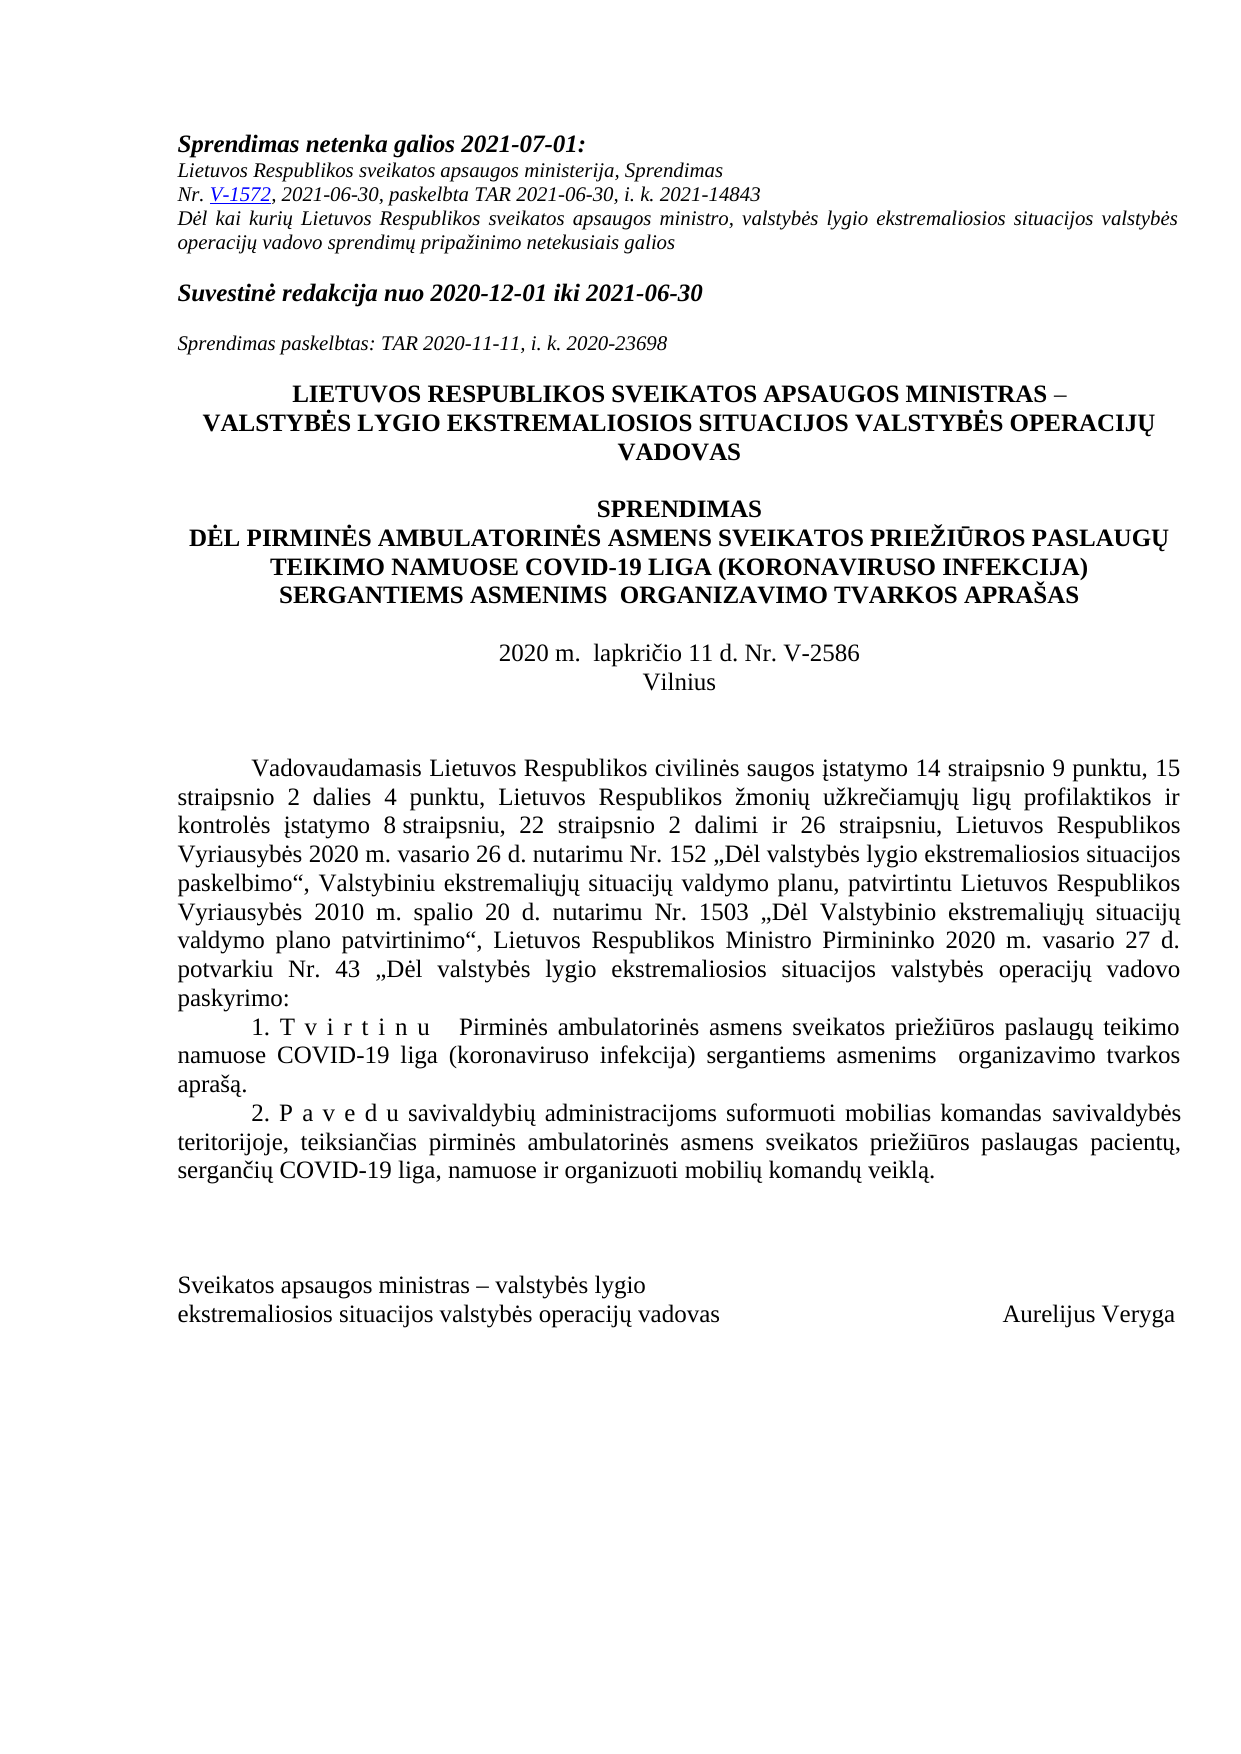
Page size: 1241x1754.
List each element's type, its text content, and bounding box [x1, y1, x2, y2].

text Sprendimas netenka galios 2021-07-01: [177, 129, 1181, 158]
text ekstremaliosios situacijos valstybės operacijų vadovas Aurelijus Veryga [177, 1299, 1181, 1328]
text Vadovaudamasis Lietuvos Respublikos civilinės saugos įstatymo 14 straipsnio 9 punktu, 15 straipsnio 2 dalies 4 punktu, Lietuvos Respublikos žmonių užkrečiamųjų ligų profilaktikos ir kontrolės įstatymo 8 straipsniu, 22 straipsnio 2 dalimi ir 26 straipsniu, Lietuvos Respublikos Vyriausybės 2020 m. vasario 26 d. nutarimu Nr. 152 „Dėl valstybės lygio ekstremaliosios situacijos paskelbimo“, Valstybiniu ekstremaliųjų situacijų valdymo planu, patvirtintu Lietuvos Respublikos Vyriausybės 2010 m. spalio 20 d. nutarimu Nr. 1503 „Dėl Valstybinio ekstremaliųjų situacijų valdymo plano patvirtinimo“, Lietuvos Respublikos Ministro Pirmininko 2020 m. vasario 27 d. potvarkiu Nr. 43 „Dėl valstybės lygio ekstremaliosios situacijos valstybės operacijų vadovo paskyrimo: [177, 753, 1181, 1012]
text VALSTYBĖS LYGIO EKSTREMALIOSIOS SITUACIJOS VALSTYBĖS OPERACIJŲ VADOVAS [177, 408, 1181, 465]
text Nr. V-1572, 2021-06-30, paskelbta TAR 2021-06-30, i. k. 2021-14843 [177, 182, 1181, 206]
text Sveikatos apsaugos ministras – valstybės lygio [177, 1270, 1181, 1299]
text Dėl kai kurių Lietuvos Respublikos sveikatos apsaugos ministro, valstybės lygio ekstremaliosios situacijos valstybės operacijų vadovo sprendimų pripažinimo netekusiais galios [177, 206, 1181, 254]
text Lietuvos Respublikos sveikatos apsaugos ministerija, Sprendimas [177, 158, 1181, 182]
text Sprendimas paskelbtas: TAR 2020-11-11, i. k. 2020-23698 [177, 331, 1181, 355]
text Suvestinė redakcija nuo 2020-12-01 iki 2021-06-30 [177, 278, 1181, 307]
text SPRENDIMAS [177, 494, 1181, 523]
text Vilnius [177, 667, 1181, 695]
text LIETUVOS RESPUBLIKOS SVEIKATOS APSAUGOS MINISTRAS – [177, 379, 1181, 408]
text 2020 m. lapkričio 11 d. Nr. V-2586 [177, 638, 1181, 667]
text 1. T v i r t i n u Pirminės ambulatorinės asmens sveikatos priežiūros paslaugų teikimo namuose COVID-19 liga (koronaviruso infekcija) sergantiems asmenims organizavimo tvarkos aprašą. [177, 1012, 1181, 1098]
text 2. P a v e d u savivaldybių administracijoms suformuoti mobilias komandas savivaldybės teritorijoje, teiksiančias pirminės ambulatorinės asmens sveikatos priežiūros paslaugas pacientų, sergančių COVID-19 liga, namuose ir organizuoti mobilių komandų veiklą. [177, 1098, 1181, 1184]
text DĖL PIRMINĖS AMBULATORINĖS ASMENS SVEIKATOS PRIEŽIŪROS PASLAUGŲ TEIKIMO NAMUOSE COVID-19 LIGA (KORONAVIRUSO INFEKCIJA) SERGANTIEMS ASMENIMS ORGANIZAVIMO TVARKOS APRAŠAS [177, 523, 1181, 609]
